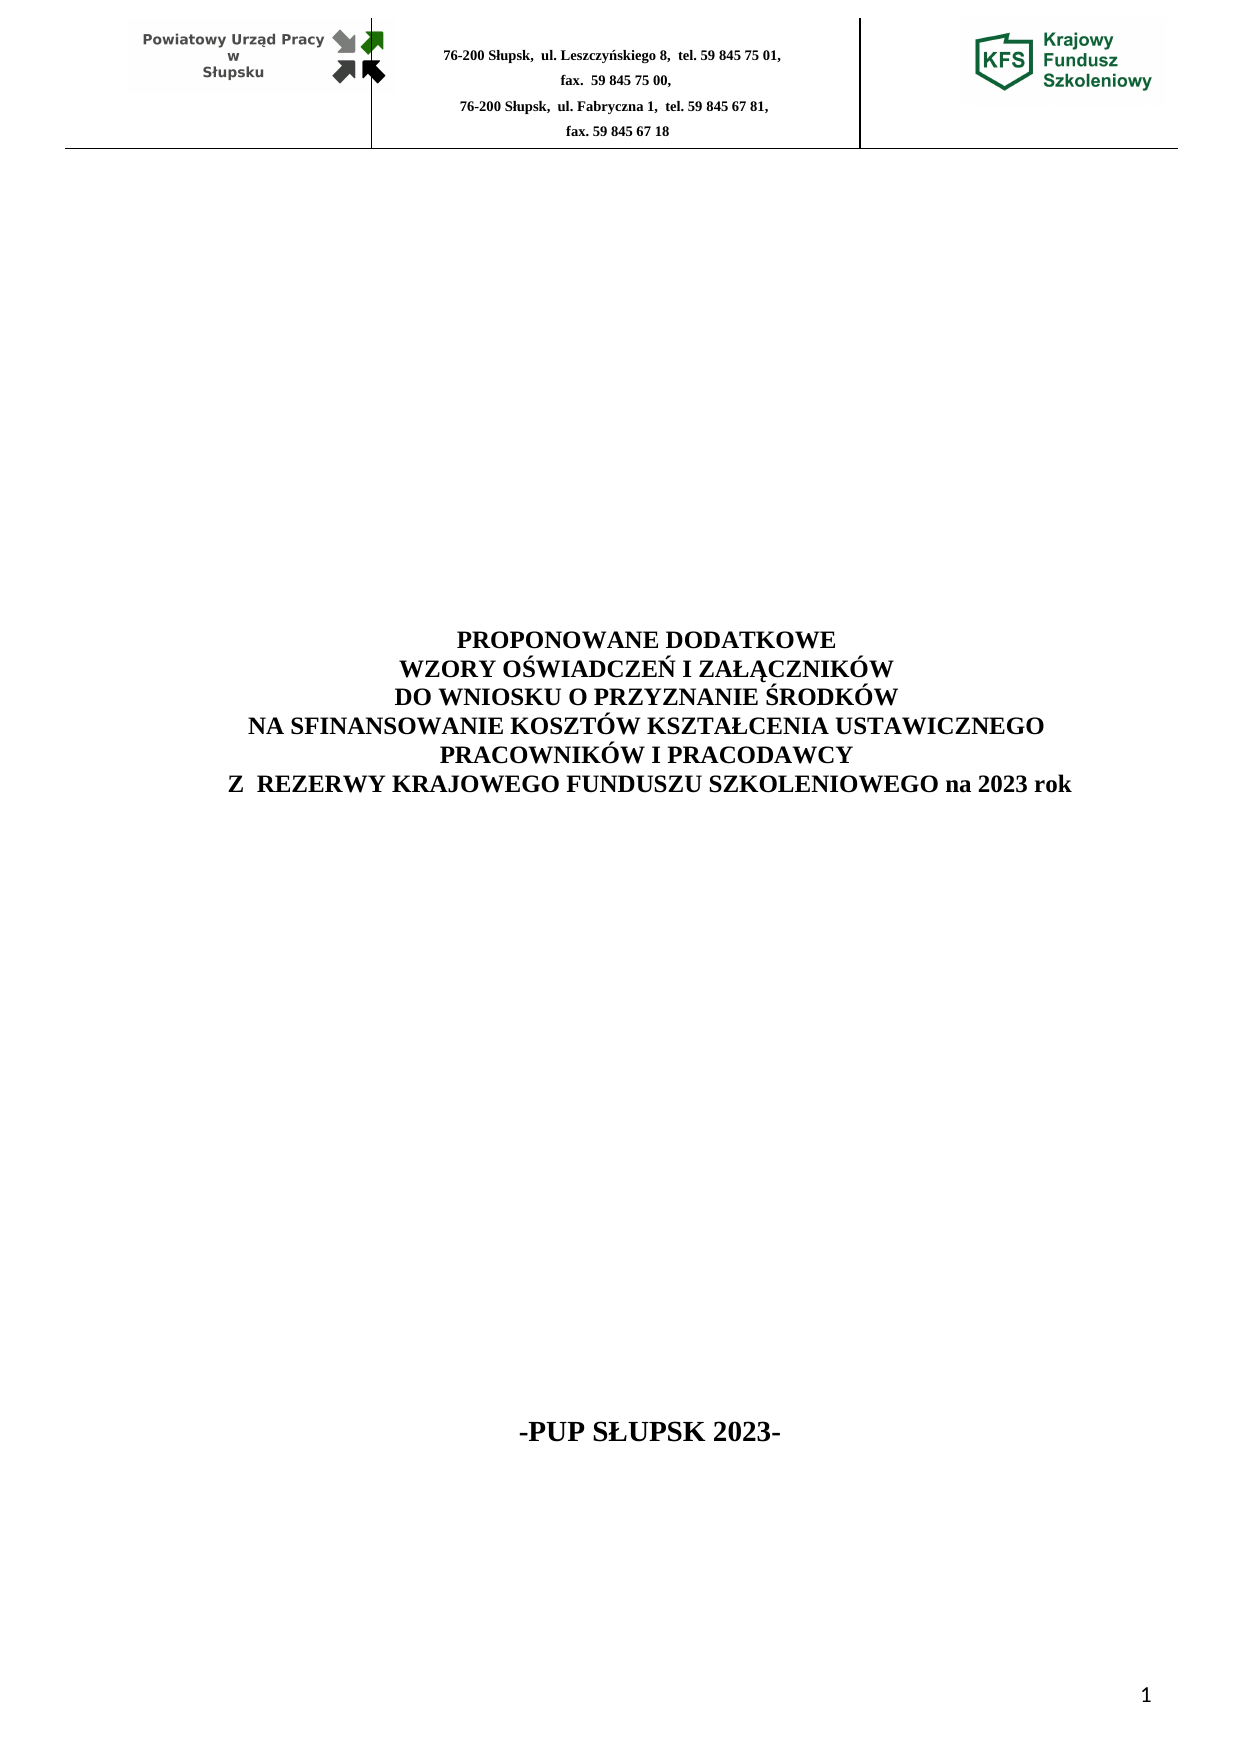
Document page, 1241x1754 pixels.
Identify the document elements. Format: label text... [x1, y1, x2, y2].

text PROPONOWANE DODATKOWE WZORY OŚWIADCZEŃ I ZAŁĄCZNIKÓW DO WNIOSKU O PRZYZNANIE ŚRODKÓW NA SFINANSOWANIE KOSZTÓW KSZTAŁCENIA USTAWICZNEGO PRACOWNIKÓW I PRACODAWCY Z REZERWY KRAJOWEGO FUNDUSZU SZKOLENIOWEGO na 2023 rok [148, 625, 1152, 797]
text -PUP SŁUPSK 2023- [148, 1414, 1152, 1447]
